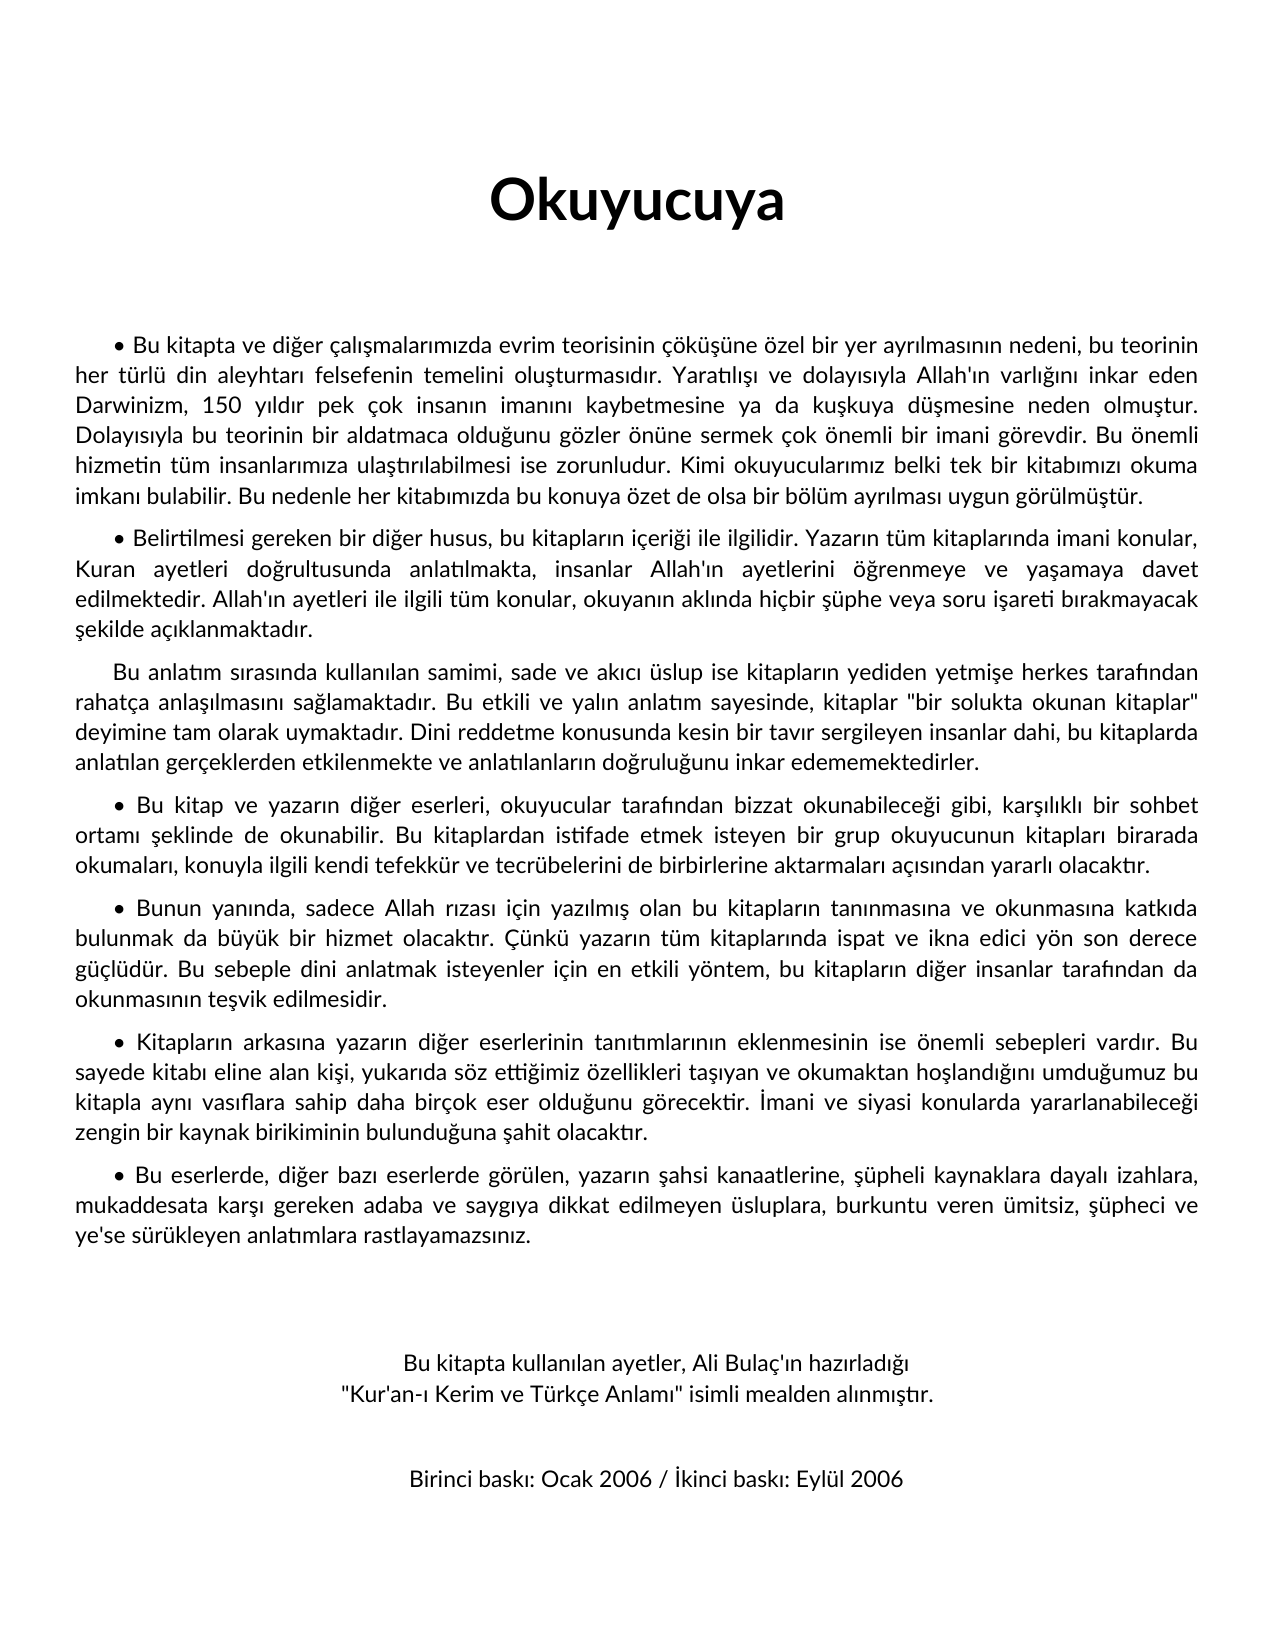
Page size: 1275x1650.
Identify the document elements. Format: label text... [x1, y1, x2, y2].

text • Bu kitap ve yazarın diğer eserleri, okuyucular tarafından bizzat okunabileceği gibi, karşılıklı bir sohbet ortamı şeklinde de okunabilir. Bu kitaplardan istifade etmek isteyen bir grup okuyucunun kitapları birarada okumaları, konuyla ilgili kendi tefekkür ve tecrübelerini de birbirlerine aktarmaları açısından yararlı olacaktır. [75, 791, 1200, 879]
text • Kitapların arkasına yazarın diğer eserlerinin tanıtımlarının eklenmesinin ise önemli sebepleri vardır. Bu sayede kitabı eline alan kişi, yukarıda söz ettiğimiz özellikleri taşıyan ve okumaktan hoşlandığını umduğumuz bu kitapla aynı vasıflara sahip daha birçok eser olduğunu görecektir. İmani ve siyasi konularda yararlanabileceği zengin bir kaynak birikiminin bulunduğuna şahit olacaktır. [75, 1027, 1200, 1145]
text • Belirtilmesi gereken bir diğer husus, bu kitapların içeriği ile ilgilidir. Yazarın tüm kitaplarında imani konular, Kuran ayetleri doğrultusunda anlatılmakta, insanlar Allah'ın ayetlerini öğrenmeye ve yaşamaya davet edilmektedir. Allah'ın ayetleri ile ilgili tüm konular, okuyanın aklında hiçbir şüphe veya soru işareti bırakmayacak şekilde açıklanmaktadır. [75, 524, 1200, 642]
text Bu anlatım sırasında kullanılan samimi, sade ve akıcı üslup ise kitapların yediden yetmişe herkes tarafından rahatça anlaşılmasını sağlamaktadır. Bu etkili ve yalın anlatım sayesinde, kitaplar "bir solukta okunan kitaplar" deyimine tam olarak uymaktadır. Dini reddetme konusunda kesin bir tavır sergileyen insanlar dahi, bu kitaplarda anlatılan gerçeklerden etkilenmekte ve anlatılanların doğruluğunu inkar edememektedirler. [75, 657, 1200, 776]
text • Bu kitapta ve diğer çalışmalarımızda evrim teorisinin çöküşüne özel bir yer ayrılmasının nedeni, bu teorinin her türlü din aleyhtarı felsefenin temelini oluşturmasıdır. Yaratılışı ve dolayısıyla Allah'ın varlığını inkar eden Darwinizm, 150 yıldır pek çok insanın imanını kaybetmesine ya da kuşkuya düşmesine neden olmuştur. Dolayısıyla bu teorinin bir aldatmaca olduğunu gözler önüne sermek çok önemli bir imani görevdir. Bu önemli hizmetin tüm insanlarımıza ulaştırılabilmesi ise zorunludur. Kimi okuyucularımız belki tek bir kitabımızı okuma imkanı bulabilir. Bu nedenle her kitabımızda bu konuya özet de olsa bir bölüm ayrılması uygun görülmüştür. [75, 330, 1200, 509]
subtitle Okuyucuya [75, 162, 1200, 232]
text Bu kitapta kullanılan ayetler, Ali Bulaç'ın hazırladığı "Kur'an-ı Kerim ve Türkçe Anlamı" isimli mealden alınmıştır. [75, 1349, 1200, 1407]
text • Bu eserlerde, diğer bazı eserlerde görülen, yazarın şahsi kanaatlerine, şüpheli kaynaklara dayalı izahlara, mukaddesata karşı gereken adaba ve saygıya dikkat edilmeyen üsluplara, burkuntu veren ümitsiz, şüpheci ve ye'se sürükleyen anlatımlara rastlayamazsınız. [75, 1161, 1200, 1248]
text Birinci baskı: Ocak 2006 / İkinci baskı: Eylül 2006 [75, 1465, 1200, 1492]
text • Bunun yanında, sadece Allah rızası için yazılmış olan bu kitapların tanınmasına ve okunmasına katkıda bulunmak da büyük bir hizmet olacaktır. Çünkü yazarın tüm kitaplarında ispat ve ikna edici yön son derece güçlüdür. Bu sebeple dini anlatmak isteyenler için en etkili yöntem, bu kitapların diğer insanlar tarafından da okunmasının teşvik edilmesidir. [75, 894, 1200, 1012]
